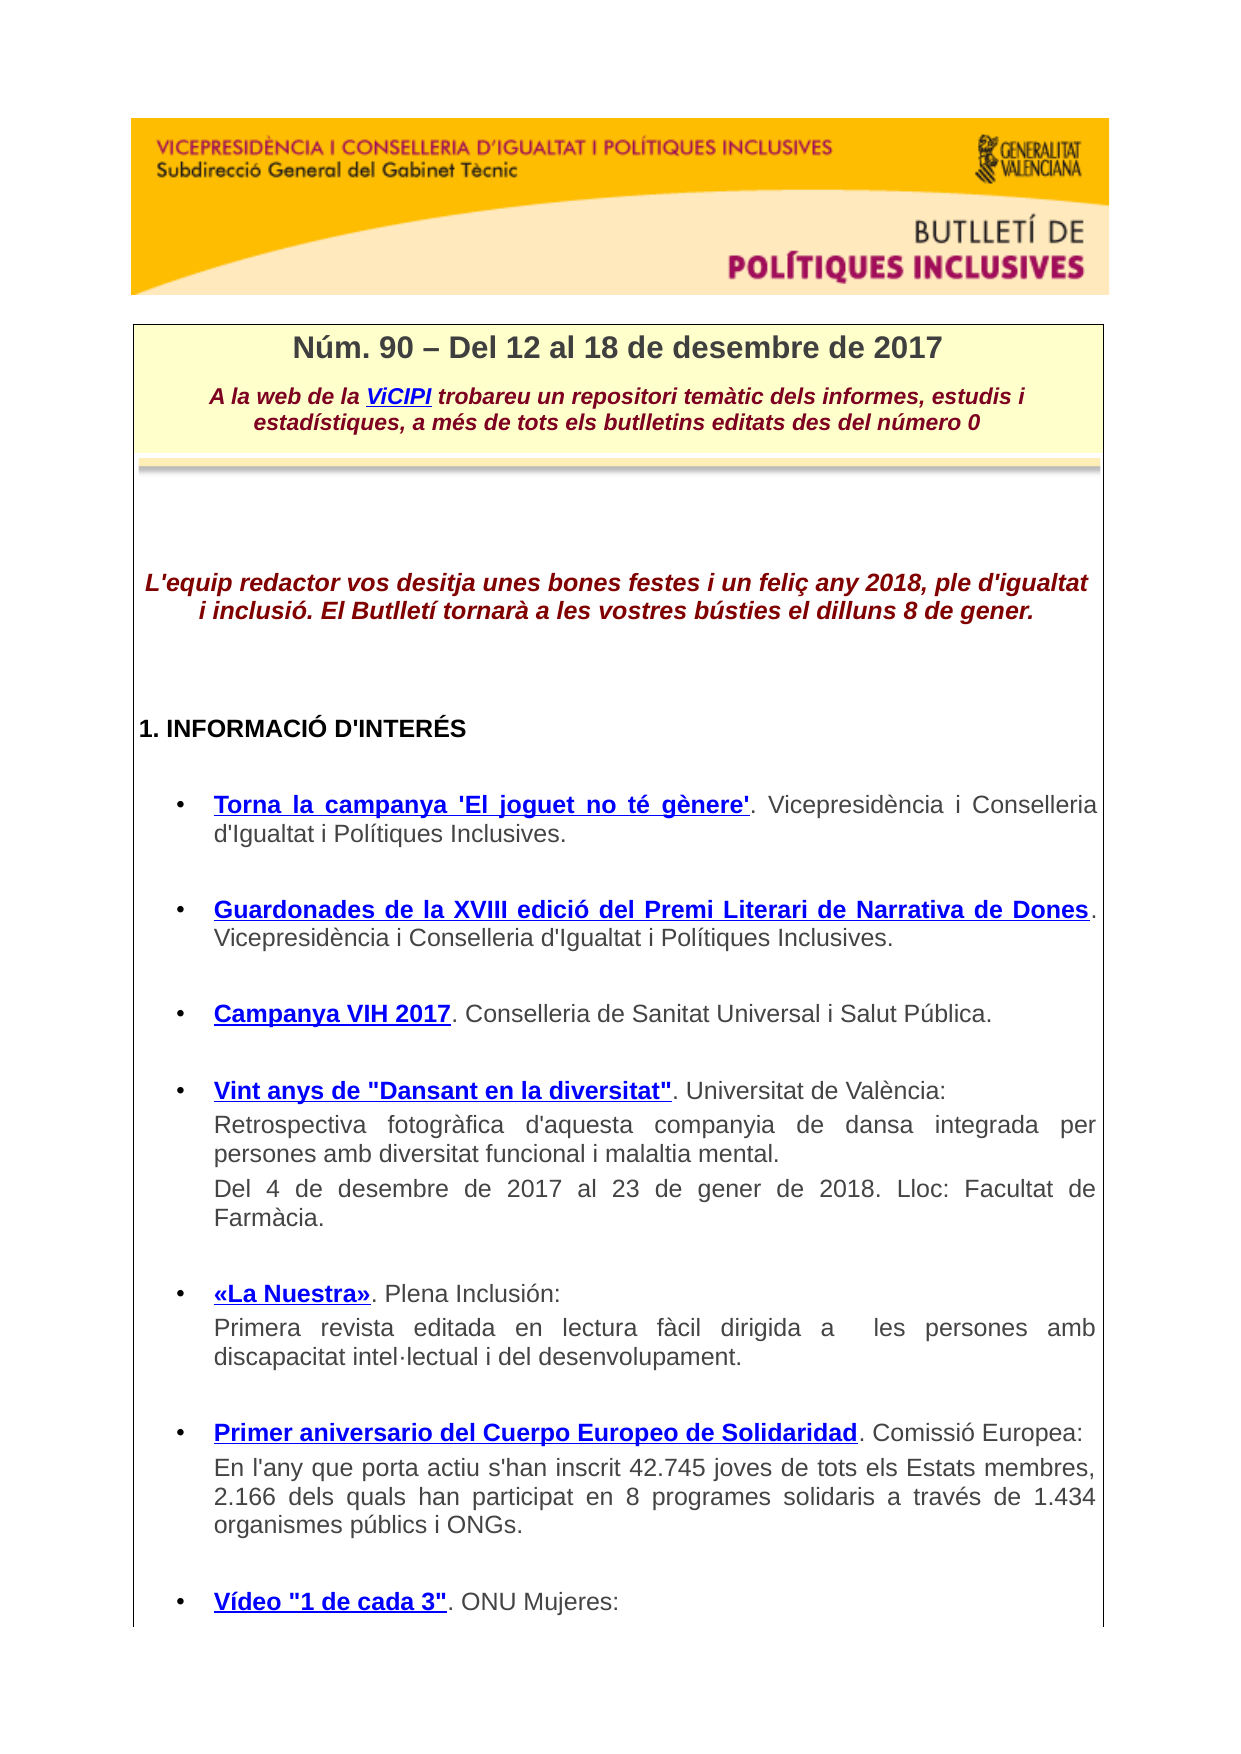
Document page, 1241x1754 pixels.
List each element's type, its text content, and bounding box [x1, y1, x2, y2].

table_cell L'equip redactor vos desitja unes bones festes i un feliç any 2018, ple d'igualtat i inclusió. El Butlletí tornarà a les vostres bústies el dilluns 8 de gener. 1. INFORMACIÓ D'INTERÉS Torna la campanya 'El joguet no té gènere'. Vicepresidència i Conselleria d'Igualtat i Polítiques Inclusives. Guardonades de la XVIII edició del Premi Literari de Narrativa de Dones. Vicepresidència i Conselleria d'Igualtat i Polítiques Inclusives. Campanya VIH 2017. Conselleria de Sanitat Universal i Salut Pública. Vint anys de "Dansant en la diversitat". Universitat de València: Retrospectiva fotogràfica d'aquesta companyia de dansa integrada per persones amb diversitat funcional i malaltia mental. Del 4 de desembre de 2017 al 23 de gener de 2018. Lloc: Facultat de Farmàcia. «La Nuestra». Plena Inclusión: Primera revista editada en lectura fàcil dirigida a les persones amb discapacitat intel·lectual i del desenvolupament. Primer aniversario del Cuerpo Europeo de Solidaridad. Comissió Europea: En l'any que porta actiu s'han inscrit 42.745 joves de tots els Estats membres, 2.166 dels quals han participat en 8 programes solidaris a través de 1.434 organismes públics i ONGs. Vídeo "1 de cada 3". ONU Mujeres: Campanya de Nacions Unides per a posar fi a la violència contra les dones i xiquetes. Una de cada tres experimentaran violència física o sexual en les seues vides. 2. INFORMES I ESTUDIS Indicadores de salud 2017. Ministerio de Sanidad, Servicios Sociales e Igualdad: Evolució dels indicadors de l'estat de salut a Espanya i la seua magnitud en el context de la Unió Europea. Las mujeres importan 2017: una vía hacia el progreso en España. McKinsey & Company España: L'informe presenta la situació de la diversitat de gènere en llocs de lideratge a Espanya i la representació de les dones en llocs directius de les empreses. Las Mujeres en la Administración Pública: Análisis del empleo público en España. ADAMS Formación. Informe sobre los derechos humanos de las personas con trastorno mental en España, 2016. Confederación Salud Mental España. Sexualidad en entornos residenciales de personas mayores: Guía de actuación para profesionales. VV.AA. Fundación Pilares. La atención en domicilios y comunidad a personas con discapacidad y personas mayores. VV.AA. Fundación Pilares. The Missing Entrepreneurs 2017: Policies for Inclusive Entrepreneurship. UE i OCDE: Anàlisi de com les polítiques públiques poden ajudar a la inclusió laboral i social de col·lectius desfavorits com a dones i migrants. Annual Report 2016–2017. UN Women: Balanç d'actuacions en favor de la igualtat de gènere i l'apoderament de les dones al món. 3. NORMATIVA EN MATÈRIA SOCIAL Generalitat: Llei 18/2017, de 14 de desembre, de la Generalitat, de cooperació i desenvolupament sostenible. (DOGV núm. 8191, de 15/12/2017) Administración General del Estado: Ley Orgánica 1/2017, de 13 de diciembre, de modificación de la Ley Orgánica 5/1995, de 22 de mayo, del Tribunal del Jurado, para garantizar la participación de las personas con discapacidad sin exclusiones. (BOE nº 303 de 14/12/2017) Extracto de Resolución de 5 de diciembre de la Presidencia del Consejo Superior de Deportes, por la que se convocan ayudas a las Federaciones Deportivas Españolas para el Programa Mujer y Deporte en el año 2018. (BOE nº 301, de 12/12/2017) 4. ESTADÍSTIQUES D'INTERÉS SOCIAL Estadística de Población y Migraciones (primer semestre de 2017). INE: La població de la Comunitat Valenciana es va situar en 4.932.302 persones a 1 de juliol de 2017, amb una pèrdua de 2.880 habitants. En canvi, va haver-hi un saldo migratori positiu de 331 persones amb l'exterior i de 724 amb la resta de comunitats autònomes. En el total d'Espanya la població va augmentar en 21.021 persones, fins als 46.549.045 habitants. El nombre de persones estrangeres va créixer un 1% fins a situar-se en 4.464.997 persones. Movimiento Natural de Población (datos primer semestre 2017 y definitivos año 2016). INE: A la Comunitat Valenciana va haver-hi 41.997 naixements en 2016 i 42.697 defuncions, amb un saldo vegetatiu negatiu de 700 persones. En el primer semestre de 2017 va haver-hi 19.140 naixements i 23.075 defuncions, amb un saldo vegetatiu negatiu de 3.935 persones. Els indicadors demogràfics bàsics (taxes de natalitat, mortalitat, fecunditat, etc.) de la CV en 2016 van ser molt similars a la mitjana espanyola, excepte l'esperança de vida, que és mig any inferior (82,59 enfront de 83,11). Encuesta sobre empleo y violencia de género (V Informe "Un empleo contra la violencia"). Fundación ADECCO: La desocupació, la precarietat i la por a les represàlies frenen a 7 de cada 10 dones víctimes de violència a l'hora de denunciar. Un 75% de les dones víctimes no tenia ocupació en el moment de patir la violència. Material and social deprivation in the UE, 2016. Eurostat: El 16% de la població de la Unió Europea (75 milions de persones) va patir manca material o social en 2016, la qual cosa significa no poder accedir a una sèrie de béns com afrontar despeses inesperades o prendre's una setmana de vacances. A Espanya la proporció va ser del 17,5% de la població. Immigration in EU Member States. Eurostat: Un total de 4,7 milions de persones van immigrar a un país de la Unió Europea en 2015, tant procedents d'un altre país membre (49%) com de l'exterior (51%). El 7% d'ells (342.000 persones) van arribar a Espanya. Al seu torn, el 54% d'aquests procedien de països no comunitaris. Taxes d'atur i ocupació en els països de l'OCDE. OCDE: La taxa d'atur en l'OCDE es va reduir fins al 5,6% a l'octubre de 2017, tornant al nivell anterior a la crisi (abril 2008). Per països oscil·la entre el 2,8% de Japó, 3,4% de Mèxic, 3,8% d'Alemanya i el 16,7% d'Espanya i 20,6% de Grècia. La taxa d'atur juvenil (de 15 a 24 anys) és de l'11,8% (38,2% a Espanya). [134, 485, 1103, 1627]
picture [131, 118, 1110, 295]
table_cell [134, 453, 1103, 485]
table_header Núm. 90 – Del 12 al 18 de desembre de 2017 A la web de la ViCIPI trobareu un repositori temàtic dels informes, estudis i estadístiques, a més de tots els butlletins editats des del número 0 [134, 325, 1103, 453]
